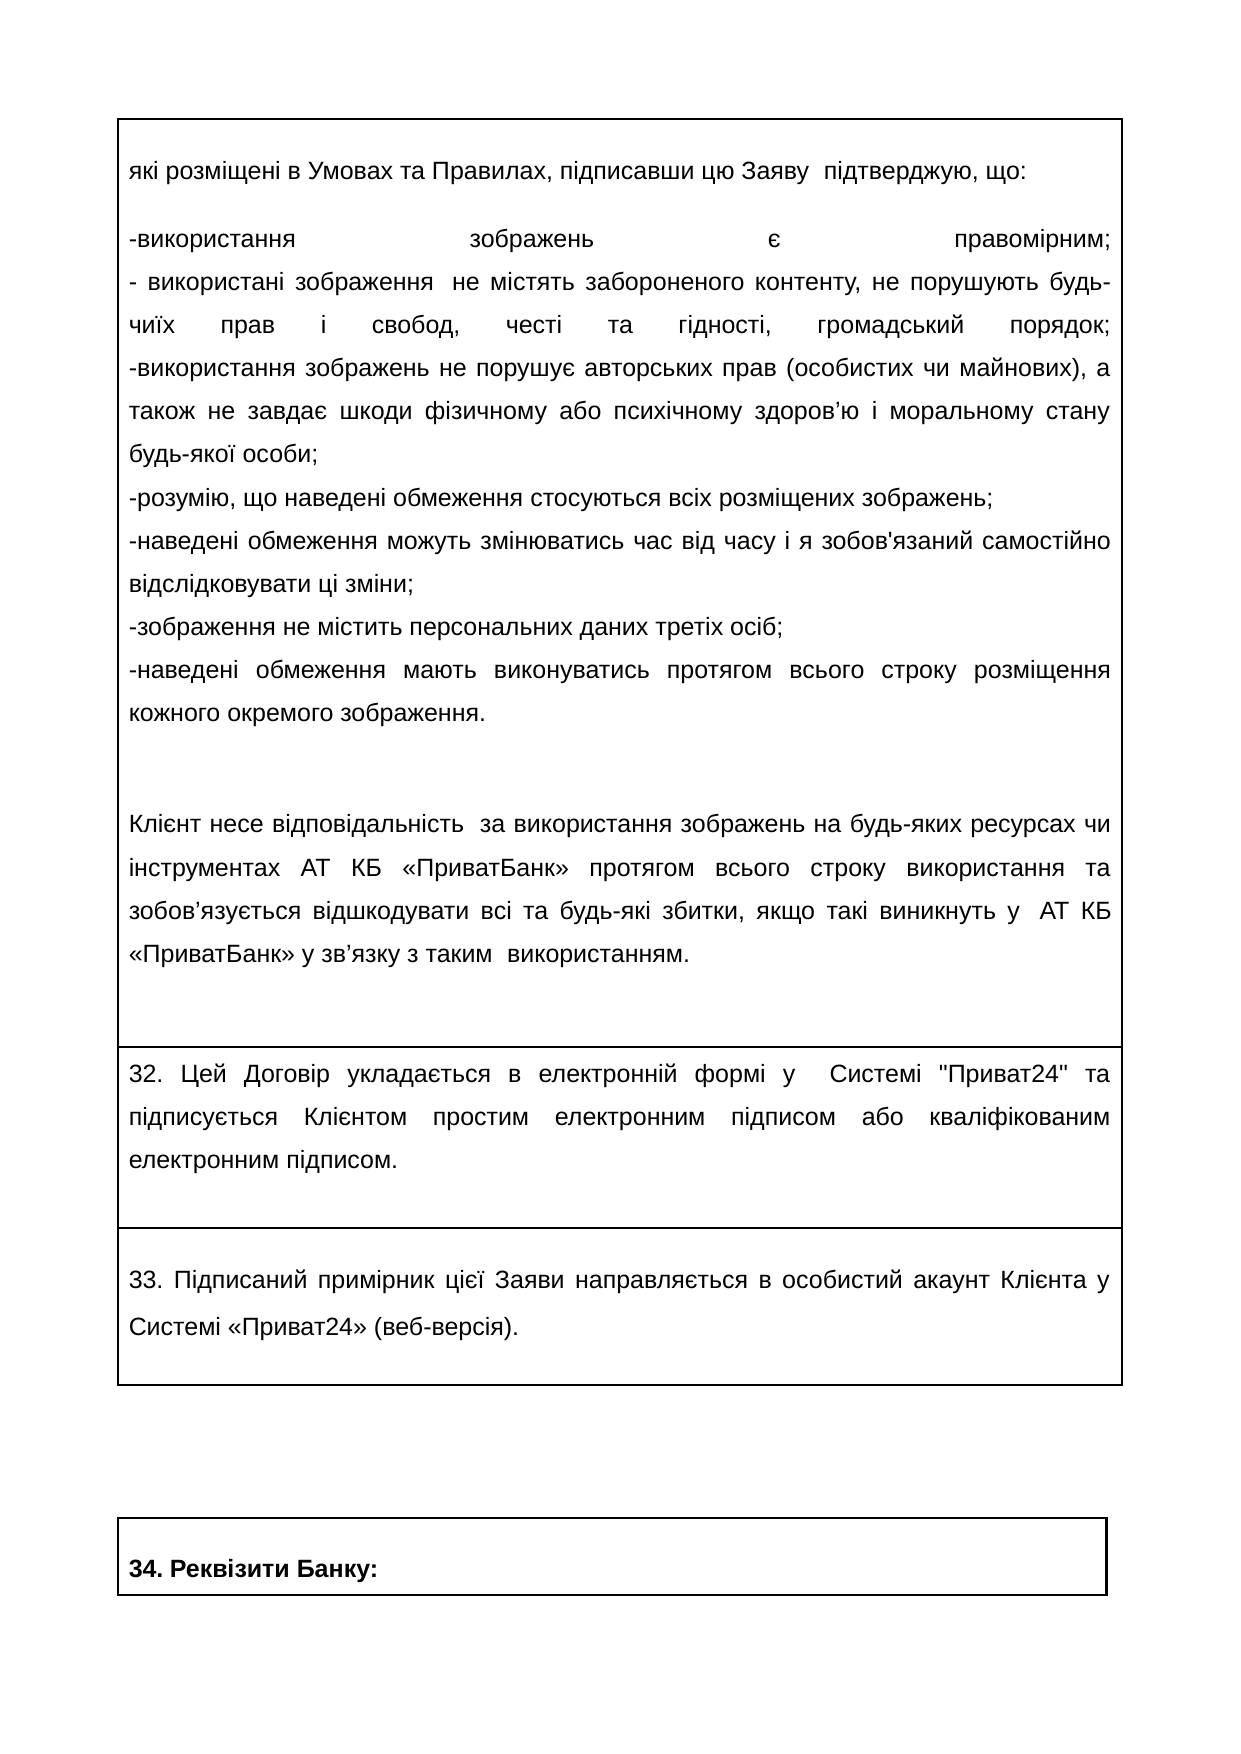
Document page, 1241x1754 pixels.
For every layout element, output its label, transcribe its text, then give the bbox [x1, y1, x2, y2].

table_cell [118, 1386, 454, 1426]
table_cell 32. Цей Договір укладається в електронній формі у Системі "Приват24" та підписується Клієнтом простим електронним підписом або кваліфікованим електронним підписом. [119, 1048, 1121, 1227]
table_cell [719, 1386, 1122, 1426]
table_header 34. Реквізити Банку: [119, 1519, 1105, 1594]
table_cell які розміщені в Умовах та Правилах, підписавши цю Заяву підтверджую, що: -використання зображень є правомірним; - використані зображення не містять забороненого контенту, не порушують будь-чиїх прав і свобод, честі та гідності, громадський порядок; -використання зображень не порушує авторських прав (особистих чи майнових), а також не завдає шкоди фізичному або психічному здоров’ю і моральному стану будь-якої особи; -розумію, що наведені обмеження стосуються всіх розміщених зображень; -наведені обмеження можуть змінюватись час від часу і я зобов'язаний самостійно відслідковувати ці зміни; -зображення не містить персональних даних третіх осіб; -наведені обмеження мають виконуватись протягом всього строку розміщення кожного окремого зображення. Клієнт несе відповідальність за використання зображень на будь-яких ресурсах чи інструментах АТ КБ «ПриватБанк» протягом всього строку використання та зобов’язується відшкодувати всі та будь-які збитки, якщо такі виникнуть у АТ КБ «ПриватБанк» у зв’язку з таким використанням. [119, 120, 1121, 1046]
table_cell 33. Підписаний примірник цієї Заяви направляється в особистий акаунт Клієнта у Cистемі «Приват24» (веб-версія). [119, 1229, 1121, 1384]
table_cell [454, 1386, 493, 1426]
table_cell [493, 1386, 719, 1426]
